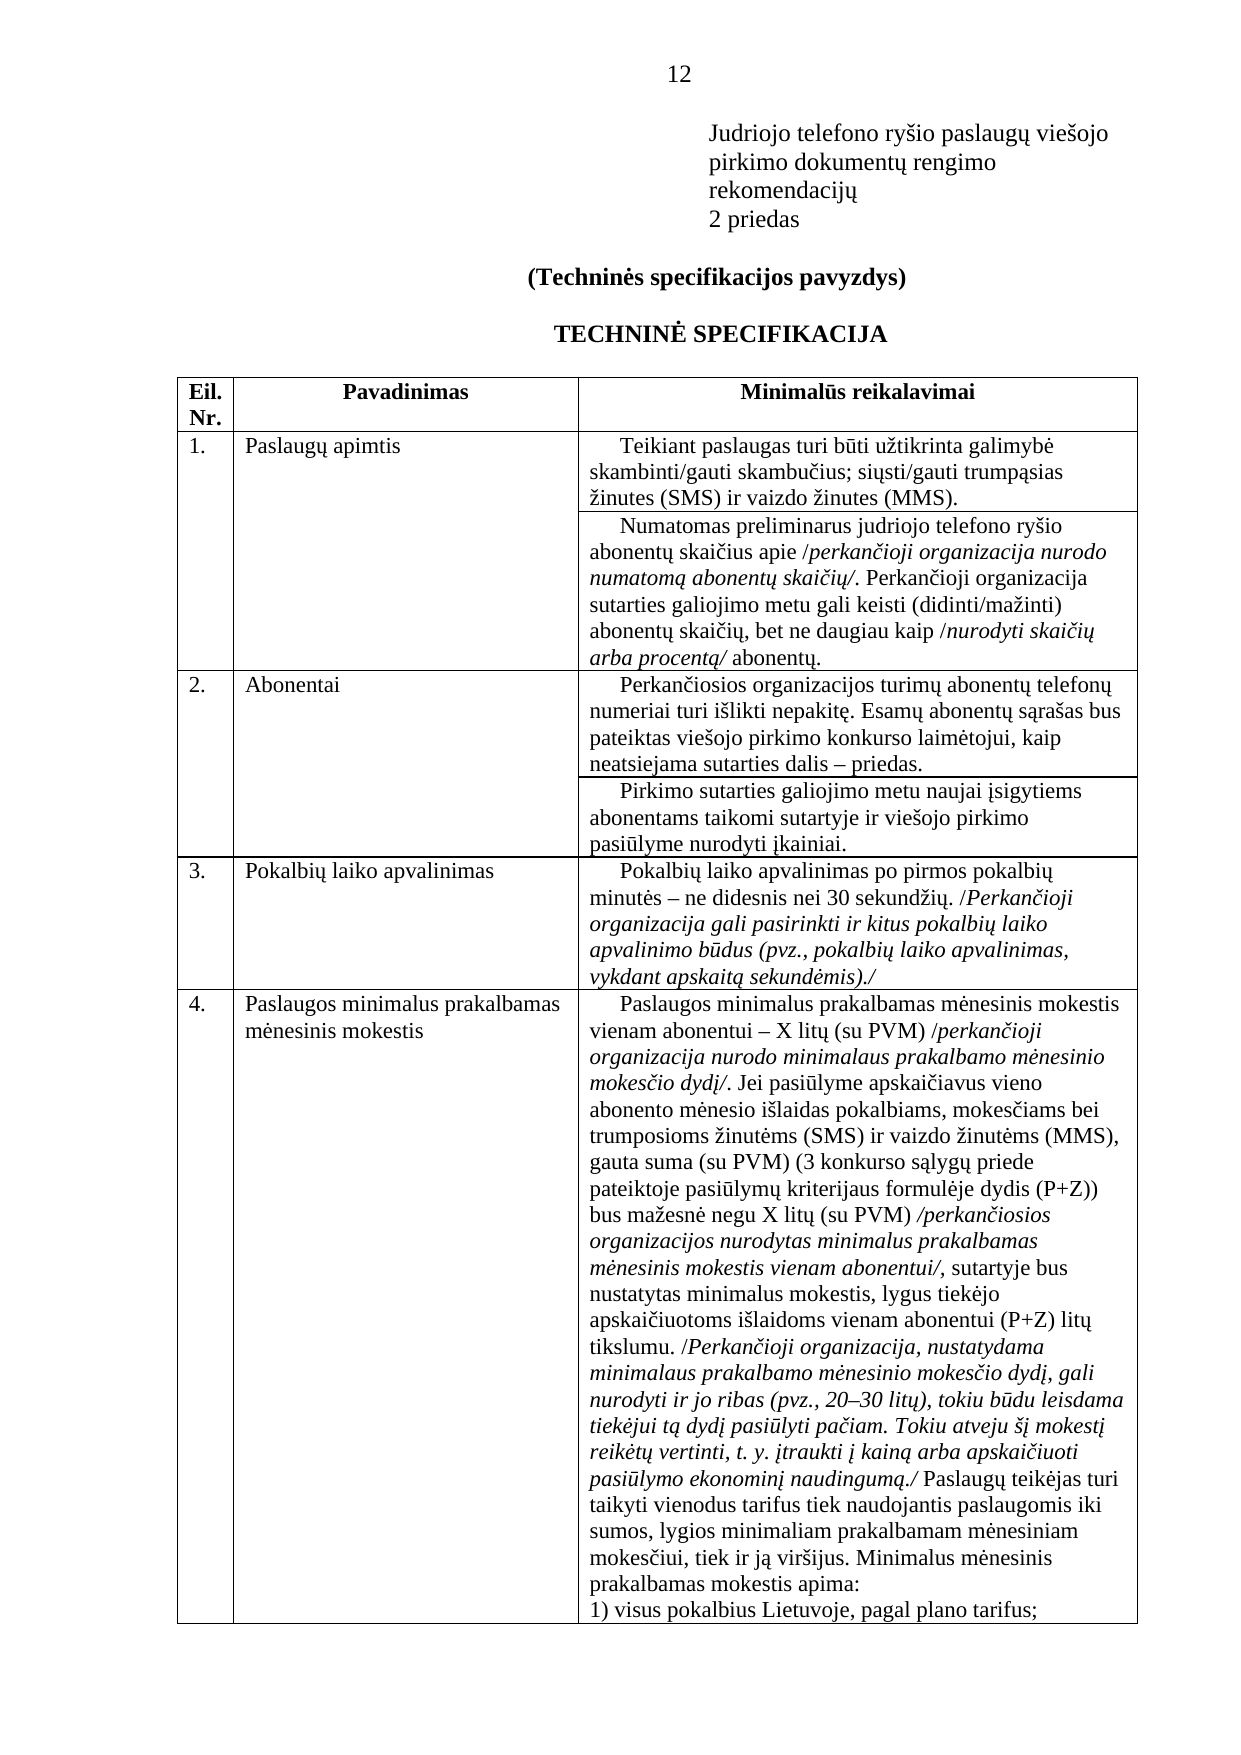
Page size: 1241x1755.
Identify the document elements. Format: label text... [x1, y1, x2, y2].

table_cell Pokalbių laiko apvalinimas [234, 858, 578, 989]
table_header Minimalūs reikalavimai [579, 378, 1137, 431]
table_cell 4. [178, 990, 233, 1623]
text 2 priedas [177, 204, 1181, 233]
table_cell 3. [178, 858, 233, 989]
table_cell Paslaugų apimtis [234, 432, 578, 670]
text Judriojo telefono ryšio paslaugų viešojo [709, 118, 1181, 147]
table_cell Perkančiosios organizacijos turimų abonentų telefonų numeriai turi išlikti nepakitę. Esamų abonentų sąrašas bus pateiktas viešojo pirkimo konkurso laimėtojui, kaip neatsiejama sutarties dalis – priedas. [579, 671, 1137, 776]
table_cell Pirkimo sutarties galiojimo metu naujai įsigytiems abonentams taikomi sutartyje ir viešojo pirkimo pasiūlyme nurodyti įkainiai. [579, 778, 1137, 856]
table_cell Paslaugos minimalus prakalbamas mėnesinis mokestis [234, 990, 578, 1623]
text pirkimo dokumentų rengimo [177, 147, 1181, 176]
table_cell 2. [178, 671, 233, 856]
table_cell Abonentai [234, 671, 578, 856]
table_cell Paslaugos minimalus prakalbamas mėnesinis mokestis vienam abonentui – X litų (su PVM) /perkančioji organizacija nurodo minimalaus prakalbamo mėnesinio mokesčio dydį/. Jei pasiūlyme apskaičiavus vieno abonento mėnesio išlaidas pokalbiams, mokesčiams bei trumposioms žinutėms (SMS) ir vaizdo žinutėms (MMS), gauta suma (su PVM) (3 konkurso sąlygų priede pateiktoje pasiūlymų kriterijaus formulėje dydis (P+Z)) bus mažesnė negu X litų (su PVM) /perkančiosios organizacijos nurodytas minimalus prakalbamas mėnesinis mokestis vienam abonentui/, sutartyje bus nustatytas minimalus mokestis, lygus tiekėjo apskaičiuotoms išlaidoms vienam abonentui (P+Z) litų tikslumu. /Perkančioji organizacija, nustatydama minimalaus prakalbamo mėnesinio mokesčio dydį, gali nurodyti ir jo ribas (pvz., 20–30 litų), tokiu būdu leisdama tiekėjui tą dydį pasiūlyti pačiam. Tokiu atveju šį mokestį reikėtų vertinti, t. y. įtraukti į kainą arba apskaičiuoti pasiūlymo ekonominį naudingumą./ Paslaugų teikėjas turi taikyti vienodus tarifus tiek naudojantis paslaugomis iki sumos, lygios minimaliam prakalbamam mėnesiniam mokesčiui, tiek ir ją viršijus. Minimalus mėnesinis prakalbamas mokestis apima: 1) visus pokalbius Lietuvoje, pagal plano tarifus; [579, 990, 1137, 1623]
table_cell Numatomas preliminarus judriojo telefono ryšio abonentų skaičius apie /perkančioji organizacija nurodo numatomą abonentų skaičių/. Perkančioji organizacija sutarties galiojimo metu gali keisti (didinti/mažinti) abonentų skaičių, bet ne daugiau kaip /nurodyti skaičių arba procentą/ abonentų. [579, 512, 1137, 670]
text TECHNINĖ SPECIFIKACIJA [177, 319, 1181, 348]
table_cell Pokalbių laiko apvalinimas po pirmos pokalbių minutės – ne didesnis nei 30 sekundžių. /Perkančioji organizacija gali pasirinkti ir kitus pokalbių laiko apvalinimo būdus (pvz., pokalbių laiko apvalinimas, vykdant apskaitą sekundėmis)./ [579, 858, 1137, 989]
table_cell 1. [178, 432, 233, 670]
text (Techninės specifikacijos pavyzdys) [177, 262, 1181, 291]
text rekomendacijų [177, 176, 1181, 204]
table_cell Teikiant paslaugas turi būti užtikrinta galimybė skambinti/gauti skambučius; siųsti/gauti trumpąsias žinutes (SMS) ir vaizdo žinutes (MMS). [579, 432, 1137, 511]
table_header Pavadinimas [234, 378, 578, 431]
table_header Eil. Nr. [178, 378, 233, 431]
